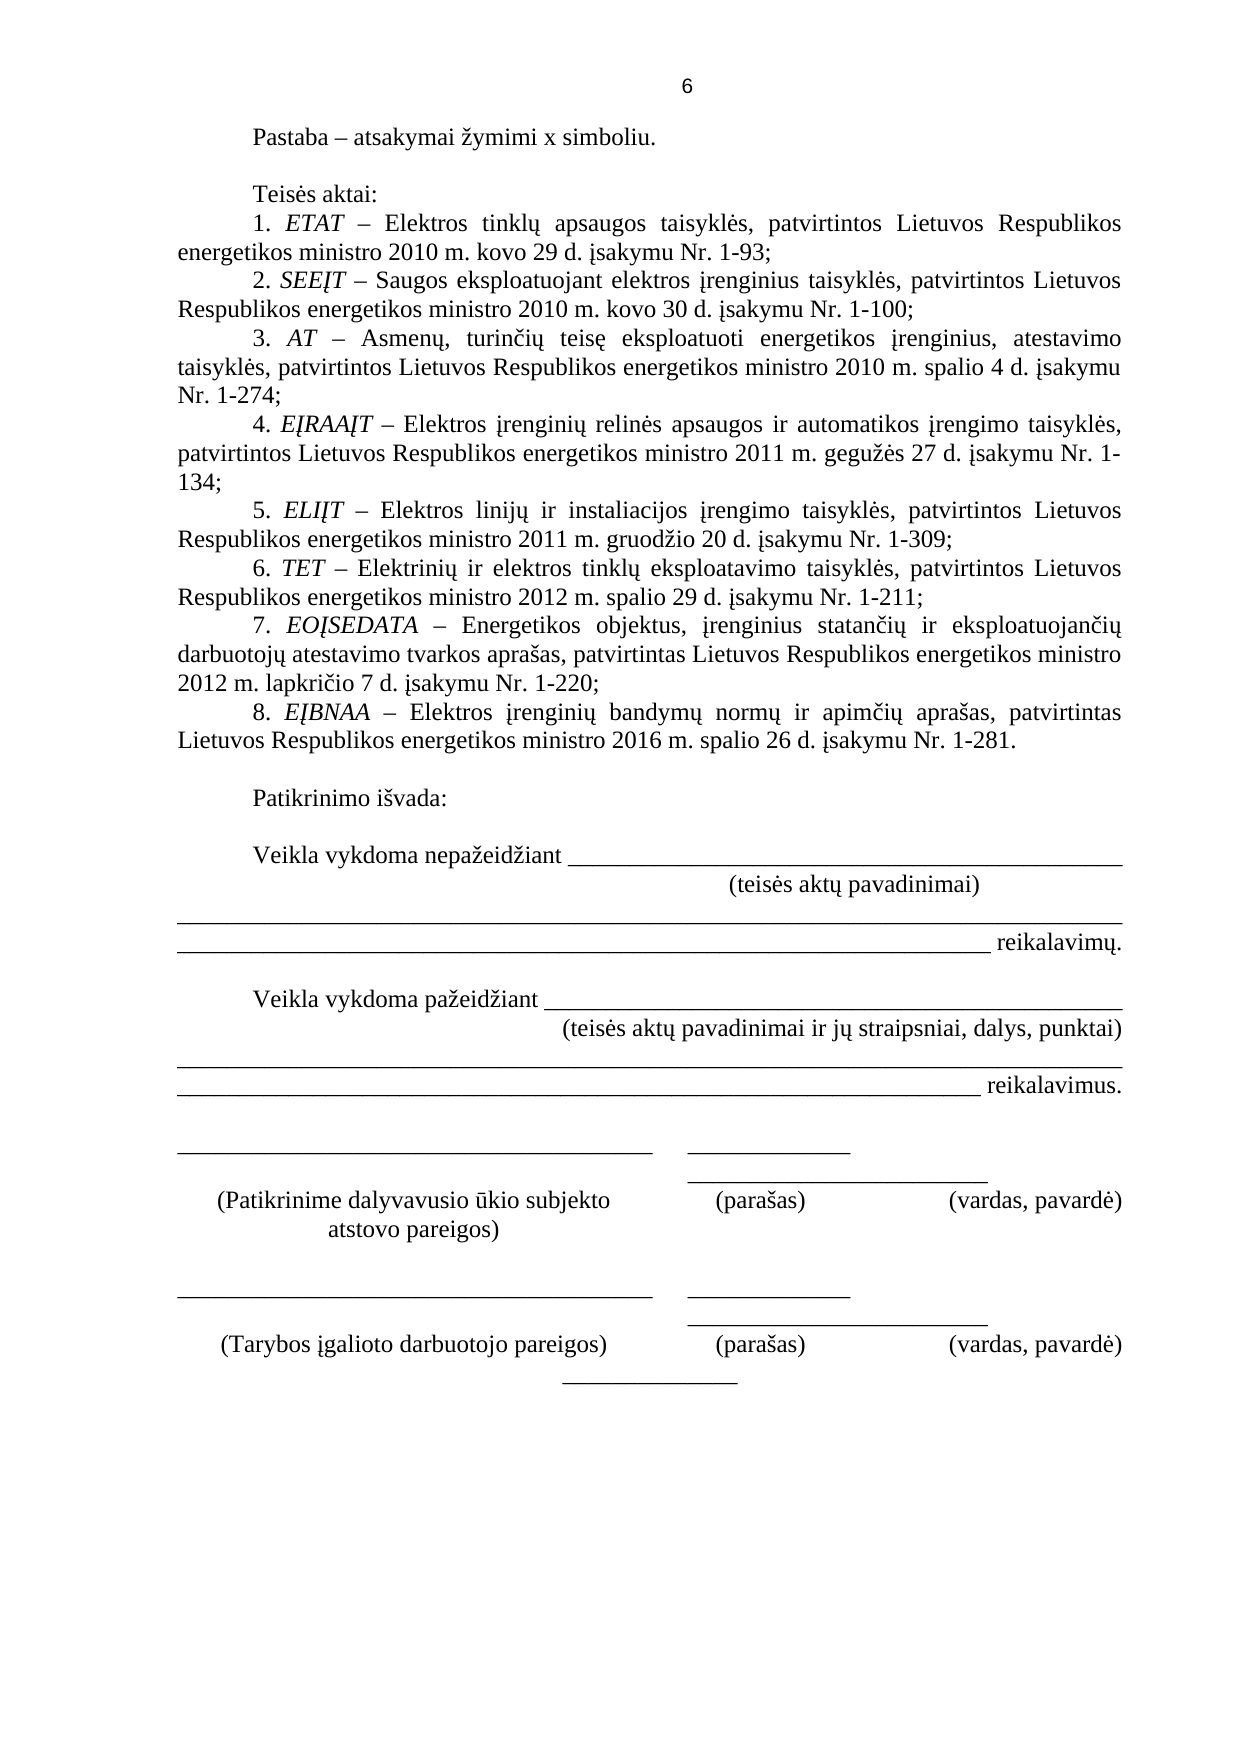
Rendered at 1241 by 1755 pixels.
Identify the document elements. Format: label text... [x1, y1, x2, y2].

text ______________________________________ _____________ ________________________ [177, 1128, 1122, 1186]
text reikalavimų. [177, 927, 1122, 956]
text Teisės aktai: [177, 179, 1122, 208]
text atstovo pareigos) [177, 1214, 1122, 1243]
text 6. TET – Elektrinių ir elektros tinklų eksploatavimo taisyklės, patvirtintos Lietuvos Respublikos energetikos ministro 2012 m. spalio 29 d. įsakymu Nr. 1-211; [177, 553, 1122, 611]
text (Tarybos įgalioto darbuotojo pareigos) (parašas) (vardas, pavardė) [177, 1329, 1122, 1358]
text Patikrinimo išvada: [177, 783, 1122, 812]
text ⁭Veikla vykdoma pažeidžiant [177, 984, 1122, 1013]
text Veikla vykdoma nepažeidžiant [177, 841, 1122, 869]
text ______________ [177, 1358, 1122, 1387]
text ______________________________________ _____________ ________________________ [177, 1272, 1122, 1329]
text 2. SEEĮT – Saugos eksploatuojant elektros įrenginius taisyklės, patvirtintos Lietuvos Respublikos energetikos ministro 2010 m. kovo 30 d. įsakymu Nr. 1-100; [177, 266, 1122, 323]
text Pastaba – atsakymai žymimi x simboliu. [177, 122, 1122, 151]
text (teisės aktų pavadinimai) [177, 869, 1122, 898]
text 8. EĮBNAA – Elektros įrenginių bandymų normų ir apimčių aprašas, patvirtintas Lietuvos Respublikos energetikos ministro 2016 m. spalio 26 d. įsakymu Nr. 1-281. [177, 697, 1122, 754]
text (Patikrinime dalyvavusio ūkio subjekto (parašas) (vardas, pavardė) [177, 1186, 1122, 1214]
text 5. ELIĮT – Elektros linijų ir instaliacijos įrengimo taisyklės, patvirtintos Lietuvos Respublikos energetikos ministro 2011 m. gruodžio 20 d. įsakymu Nr. 1-309; [177, 496, 1122, 553]
text 7. EOĮSEDATA – Energetikos objektus, įrenginius statančių ir eksploatuojančių darbuotojų atestavimo tvarkos aprašas, patvirtintas Lietuvos Respublikos energetikos ministro 2012 m. lapkričio 7 d. įsakymu Nr. 1-220; [177, 611, 1122, 697]
text 4. EĮRAAĮT – Elektros įrenginių relinės apsaugos ir automatikos įrengimo taisyklės, patvirtintos Lietuvos Respublikos energetikos ministro 2011 m. gegužės 27 d. įsakymu Nr. 1-134; [177, 409, 1122, 496]
text 3. AT – Asmenų, turinčių teisę eksploatuoti energetikos įrenginius, atestavimo taisyklės, patvirtintos Lietuvos Respublikos energetikos ministro 2010 m. spalio 4 d. įsakymu Nr. 1-274; [177, 323, 1122, 409]
text 1. ETAT – Elektros tinklų apsaugos taisyklės, patvirtintos Lietuvos Respublikos energetikos ministro 2010 m. kovo 29 d. įsakymu Nr. 1-93; [177, 208, 1122, 266]
text (teisės aktų pavadinimai ir jų straipsniai, dalys, punktai) [177, 1013, 1122, 1042]
text reikalavimus. [177, 1071, 1122, 1099]
